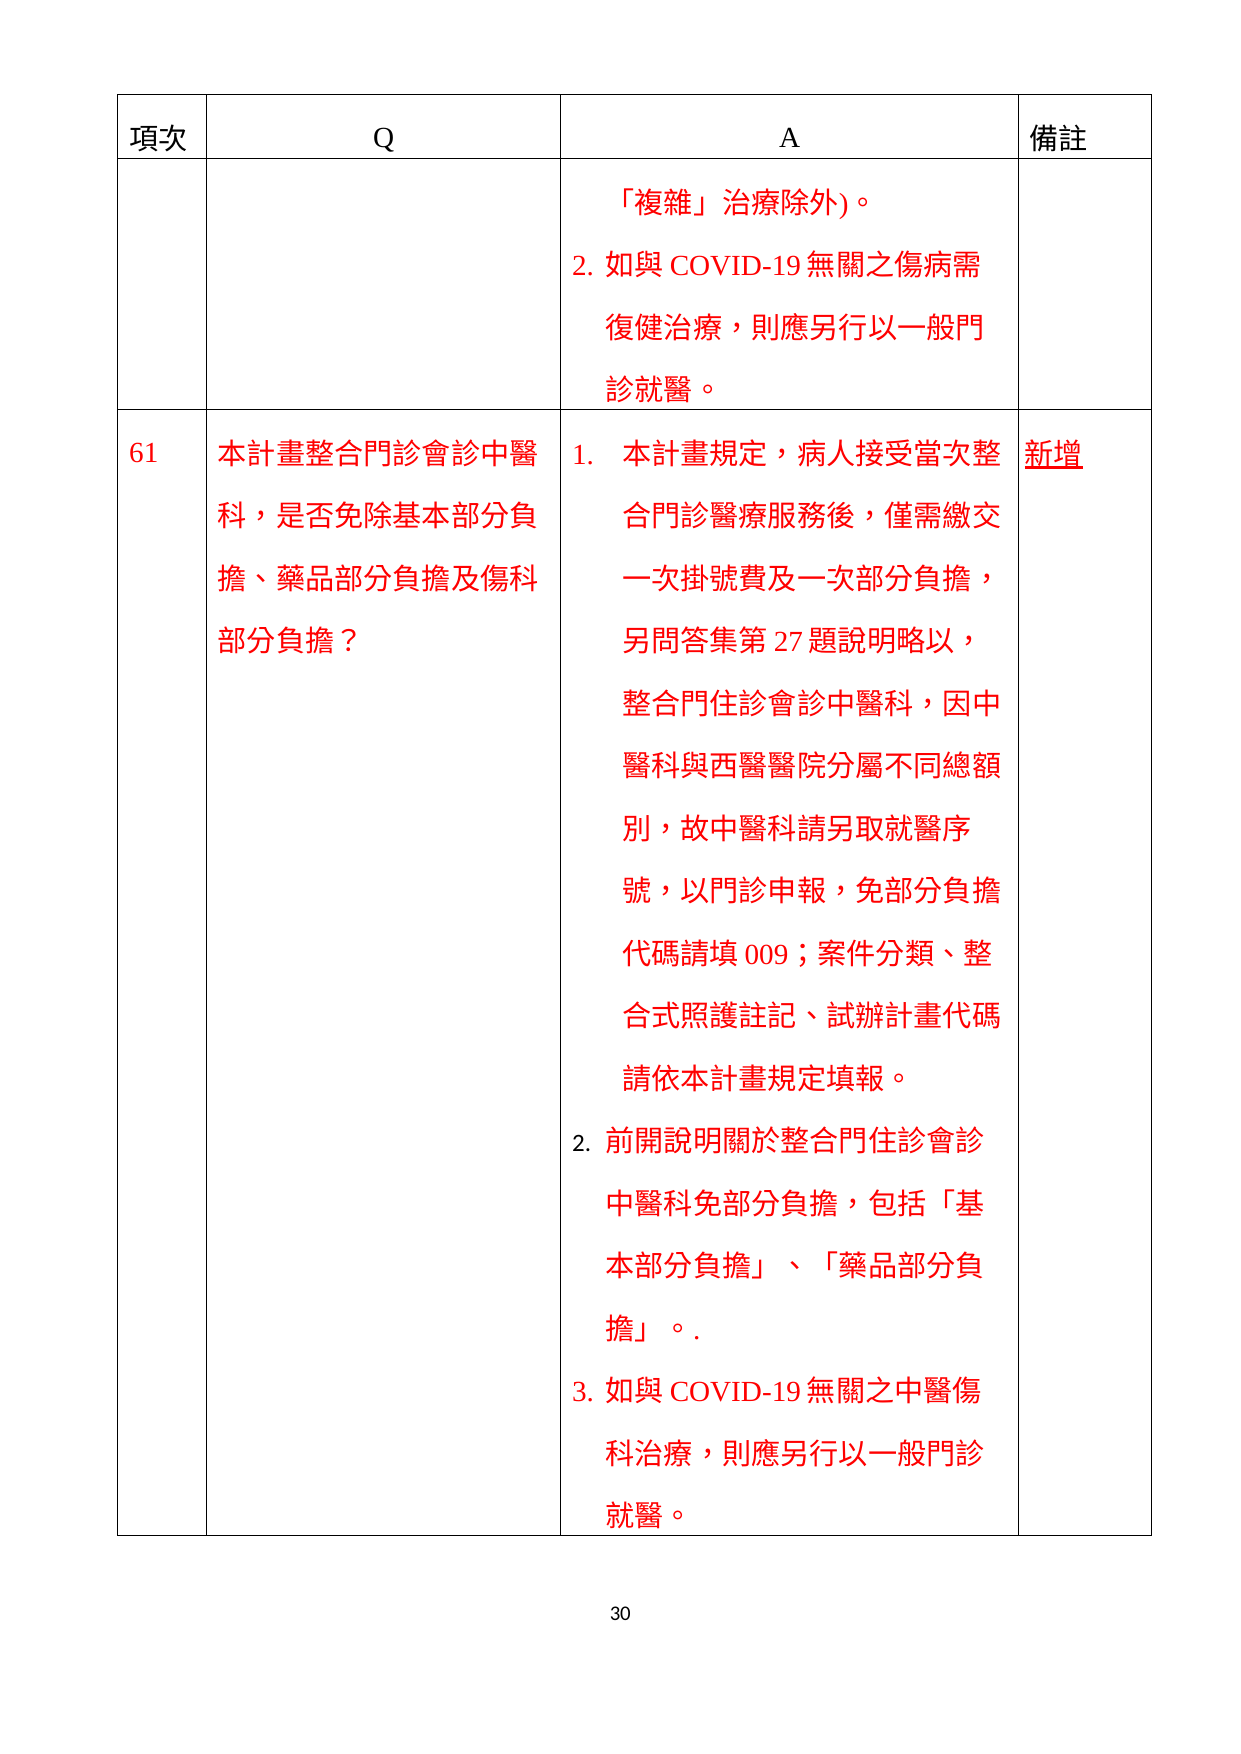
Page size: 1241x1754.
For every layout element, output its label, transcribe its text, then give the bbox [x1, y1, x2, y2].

table_header 備註 [1019, 95, 1151, 158]
table_cell [1019, 159, 1151, 409]
table_header A [561, 95, 1018, 158]
table_cell 本計畫規定，病人接受當次整合門診醫療服務後，僅需繳交一次掛號費及一次部分負擔，另問答集第27題說明略以，整合門住診會診中醫科，因中醫科與西醫醫院分屬不同總額別，故中醫科請另取就醫序號，以門診申報，免部分負擔代碼請填009；案件分類、整合式照護註記、試辦計畫代碼請依本計畫規定填報。 前開說明關於整合門住診會診中醫科免部分負擔，包括「基本部分負擔」、「藥品部分負擔」。. 如與COVID-19無關之中醫傷科治療，則應另行以一般門診就醫。 [561, 410, 1018, 1535]
table_cell 本計畫整合門診會診中醫科，是否免除基本部分負擔、藥品部分負擔及傷科部分負擔？ [207, 410, 560, 1535]
table_header 項次 [118, 95, 206, 158]
table_cell 61 [118, 410, 206, 1535]
table_cell 新增 [1019, 410, 1151, 1535]
table_cell [118, 159, 206, 409]
table_cell 本計畫整合門診，以診療COVID-19急性感染後徵候群為限，如主責醫師於照護期間開立門診復健療程，比照一般健保復健，同一療程自第2次起，每次須付部分負擔50元(復健物理治療「中度-複雜」及「複雜」治療除外)。 如與COVID-19無關之傷病需復健治療，則應另行以一般門診就醫。 [561, 159, 1018, 409]
table_cell [207, 159, 560, 409]
table_header Q [207, 95, 560, 158]
